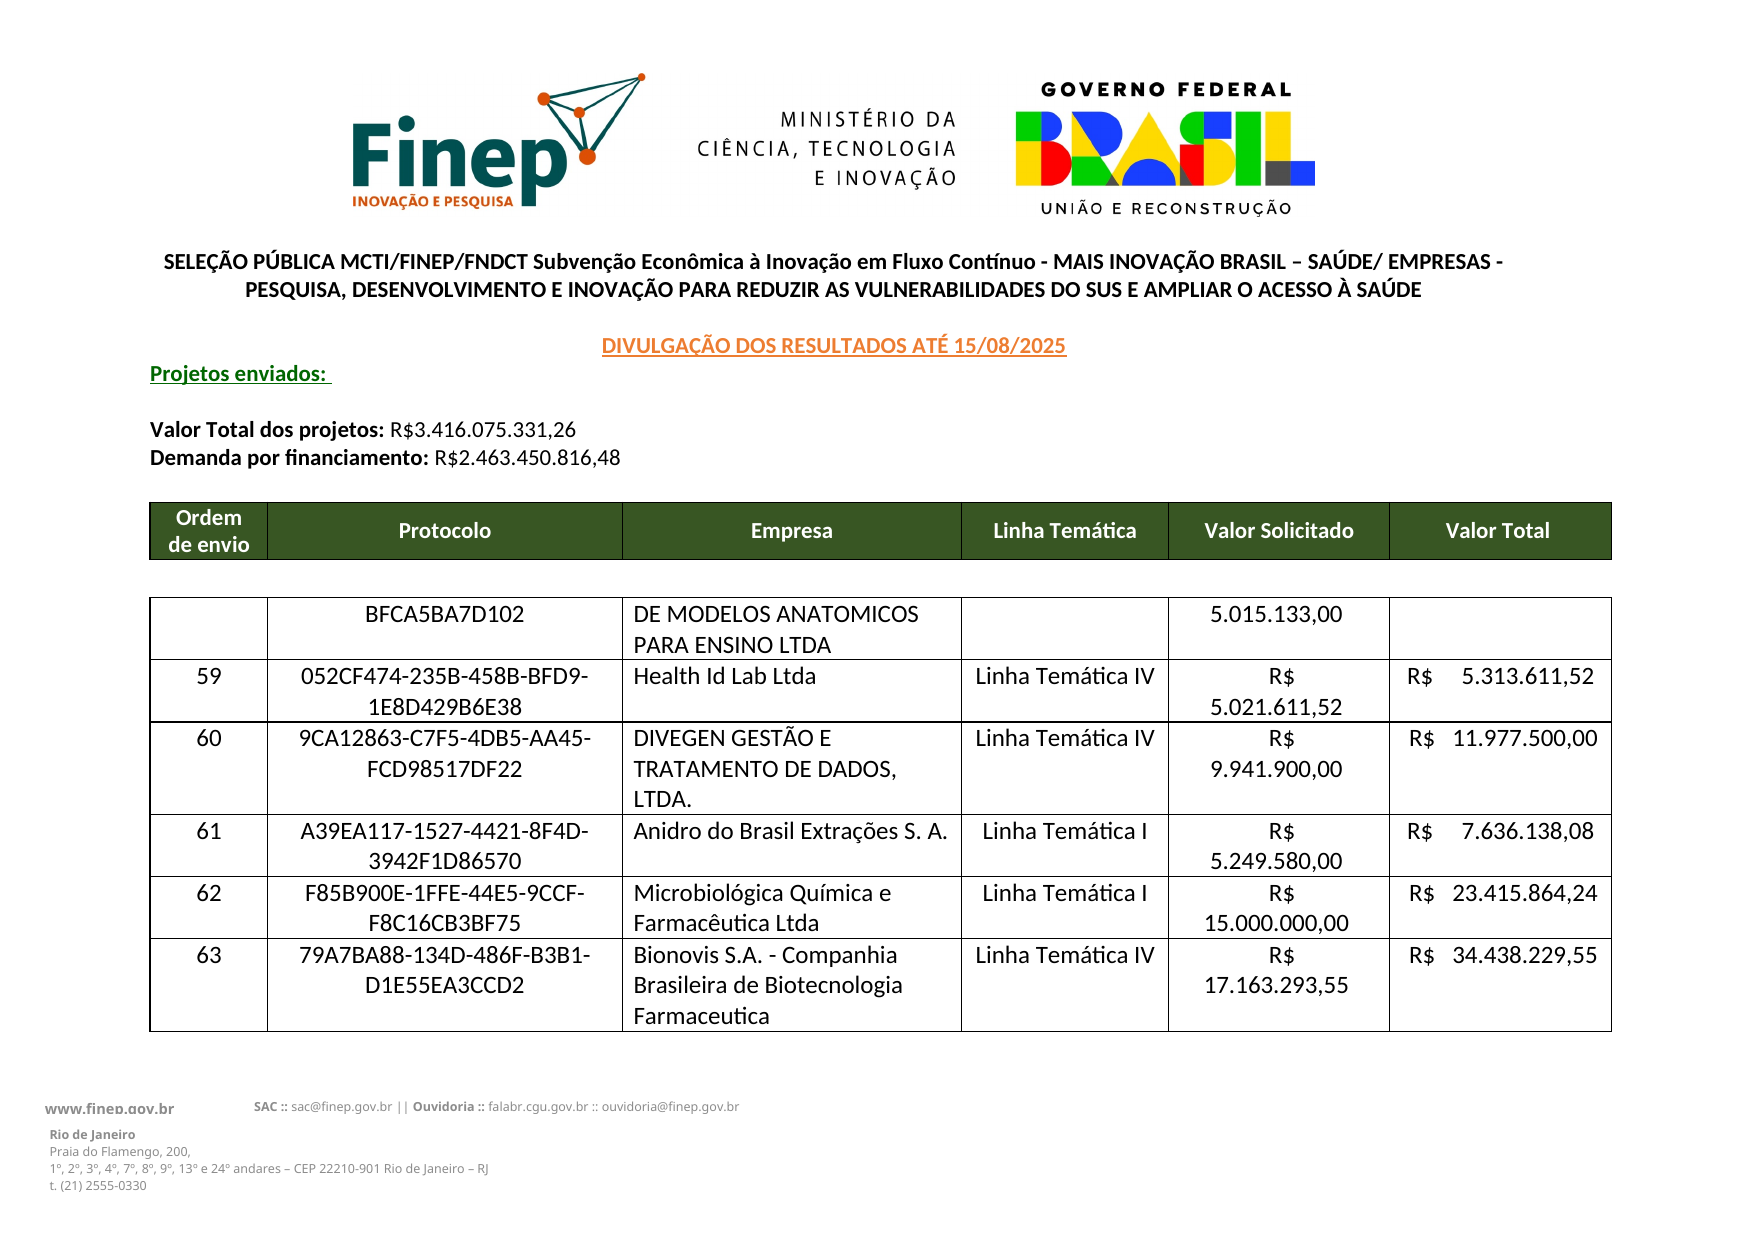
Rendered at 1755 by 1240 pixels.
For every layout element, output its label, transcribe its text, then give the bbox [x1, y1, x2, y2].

table_cell 60 [151, 723, 267, 814]
table_cell R$ 23.415.864,24 [1390, 877, 1611, 938]
table_cell 59 [151, 660, 267, 721]
table_cell 61 [151, 815, 267, 876]
table_cell A39EA117-1527-4421-8F4D-3942F1D86570 [268, 815, 622, 876]
table_cell Bionovis S.A. - Companhia Brasileira de Biotecnologia Farmaceutica [623, 939, 961, 1031]
table_cell Anidro do Brasil Extrações S. A. [623, 815, 961, 876]
table_cell Linha Temática I [962, 877, 1168, 938]
table_cell R$ 34.438.229,55 [1390, 939, 1611, 1031]
table_cell 5.015.133,00 [1169, 598, 1389, 659]
table_cell R$ 5.021.611,52 [1169, 660, 1389, 721]
table_cell R$ 15.000.000,00 [1169, 877, 1389, 938]
table_cell BFCA5BA7D102 [268, 598, 622, 659]
table_cell R$ 7.636.138,08 [1390, 815, 1611, 876]
table_cell Linha Temática IV [962, 660, 1168, 721]
table_cell Linha Temática IV [962, 723, 1168, 814]
table_cell Health Id Lab Ltda [623, 660, 961, 721]
table_cell 63 [151, 939, 267, 1031]
table_cell [151, 598, 267, 659]
table_cell 62 [151, 877, 267, 938]
table_cell R$ 5.313.611,52 [1390, 660, 1611, 721]
table_cell R$ 17.163.293,55 [1169, 939, 1389, 1031]
table_cell R$ 5.249.580,00 [1169, 815, 1389, 876]
table_cell R$ 9.941.900,00 [1169, 723, 1389, 814]
table_cell [962, 598, 1168, 659]
table_cell F85B900E-1FFE-44E5-9CCF-F8C16CB3BF75 [268, 877, 622, 938]
table_cell R$ 11.977.500,00 [1390, 723, 1611, 814]
table_cell DIVEGEN GESTÃO E TRATAMENTO DE DADOS, LTDA. [623, 723, 961, 814]
table_cell 052CF474-235B-458B-BFD9-1E8D429B6E38 [268, 660, 622, 721]
table_cell Microbiológica Química e Farmacêutica Ltda [623, 877, 961, 938]
table_cell Linha Temática IV [962, 939, 1168, 1031]
table_cell Linha Temática I [962, 815, 1168, 876]
table_cell 9CA12863-C7F5-4DB5-AA45-FCD98517DF22 [268, 723, 622, 814]
table_cell 79A7BA88-134D-486F-B3B1-D1E55EA3CCD2 [268, 939, 622, 1031]
table_cell DE MODELOS ANATOMICOS PARA ENSINO LTDA [623, 598, 961, 659]
table_cell [1390, 598, 1611, 659]
